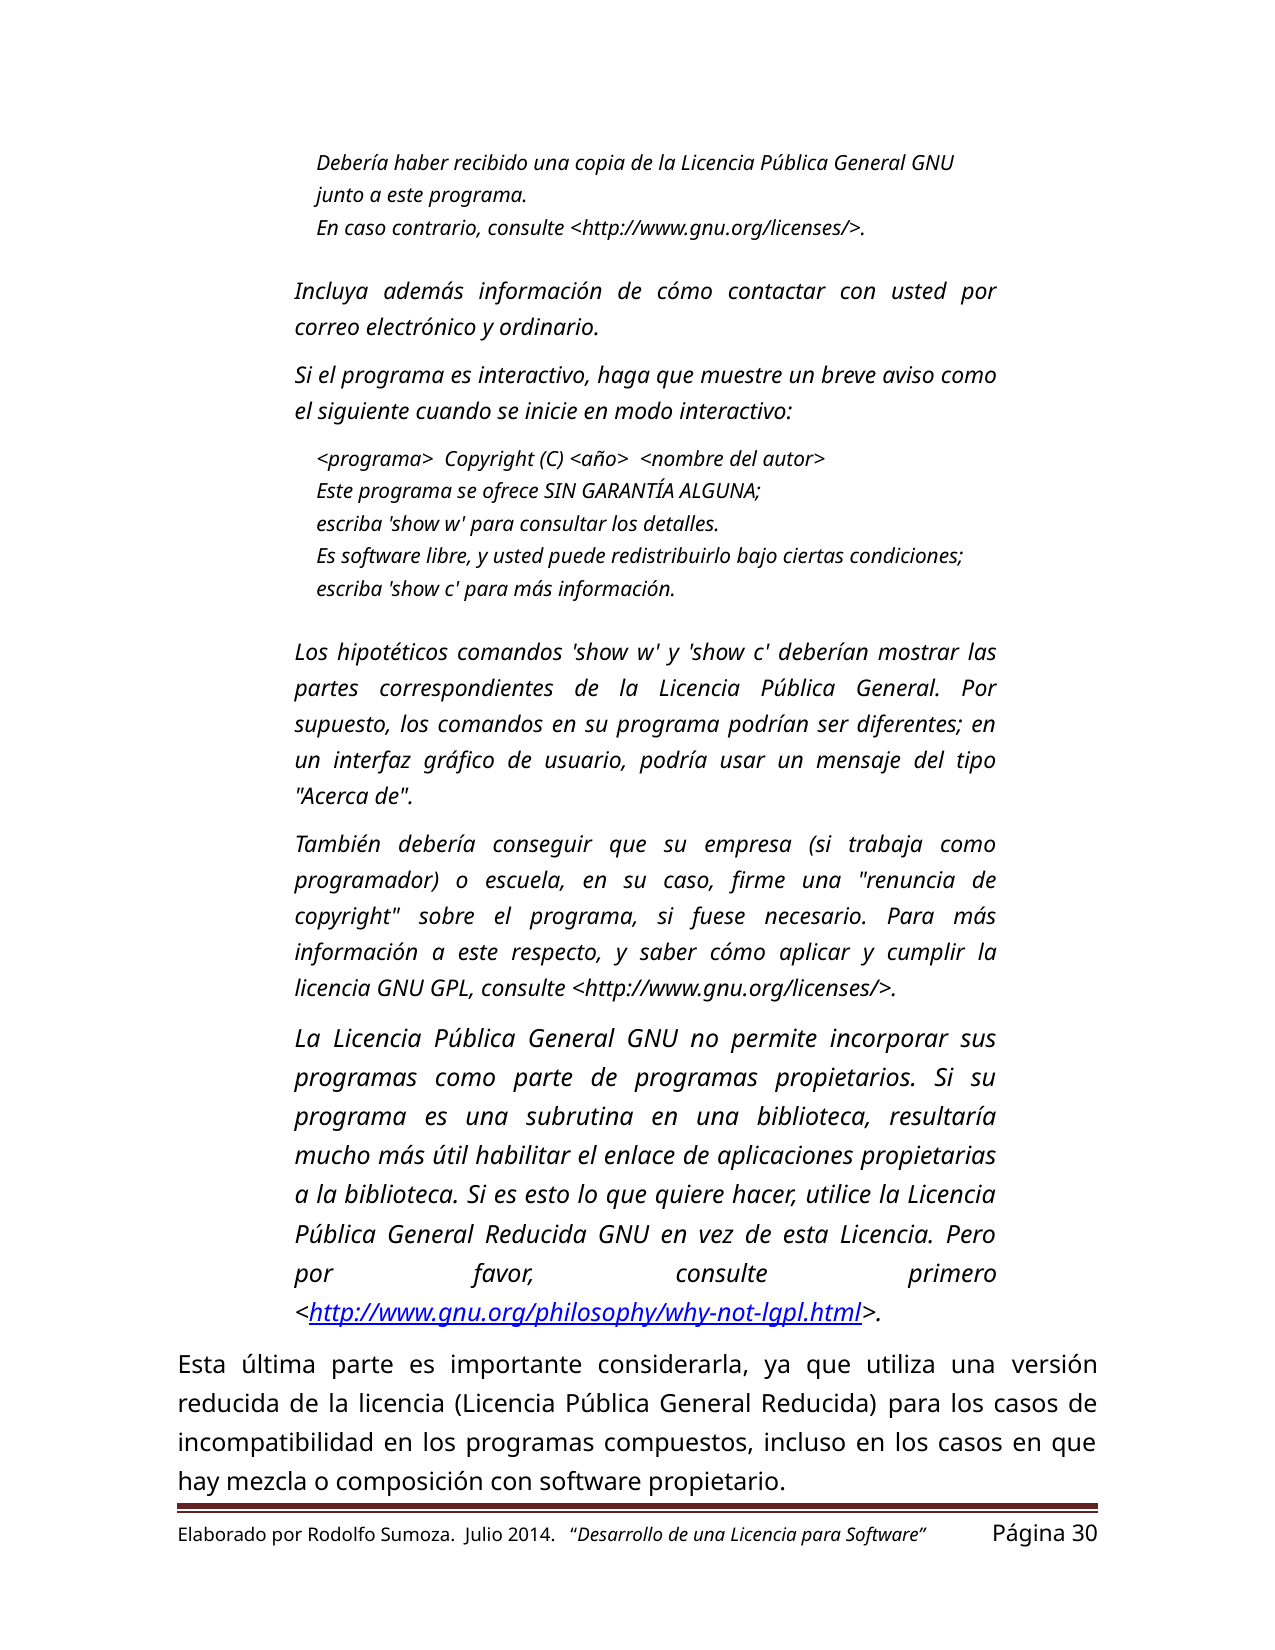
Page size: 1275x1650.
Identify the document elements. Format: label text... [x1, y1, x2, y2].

text escriba 'show w' para consultar los detalles. [294, 509, 1000, 537]
text También debería conseguir que su empresa (si trabaja como programador) o escuela, en su caso, firme una "renuncia de copyright" sobre el programa, si fuese necesario. Para más información a este respecto, y saber cómo aplicar y cumplir la licencia GNU GPL, consulte <http://www.gnu.org/licenses/>. [294, 828, 1000, 1003]
text Debería haber recibido una copia de la Licencia Pública General GNU [294, 148, 1000, 176]
text Esta última parte es importante considerarla, ya que utiliza una versión reducida de la licencia (Licencia Pública General Reducida) para los casos de incompatibilidad en los programas compuestos, incluso en los casos en que hay mezcla o composición con software propietario. [177, 1346, 1098, 1498]
text Este programa se ofrece SIN GARANTÍA ALGUNA; [294, 476, 1000, 505]
text junto a este programa. [294, 180, 1000, 209]
text escriba 'show c' para más información. [294, 574, 1000, 602]
text Incluya además información de cómo contactar con usted por correo electrónico y ordinario. [294, 275, 1000, 342]
text La Licencia Pública General GNU no permite incorporar sus programas como parte de programas propietarios. Si su programa es una subrutina en una biblioteca, resultaría mucho más útil habilitar el enlace de aplicaciones propietarias a la biblioteca. Si es esto lo que quiere hacer, utilice la Licencia Pública General Reducida GNU en vez de esta Licencia. Pero por favor, consulte primero <http://www.gnu.org/philosophy/why-not-lgpl.html>. [294, 1021, 1000, 1329]
text Si el programa es interactivo, haga que muestre un breve aviso como el siguiente cuando se inicie en modo interactivo: [294, 359, 1000, 426]
text Los hipotéticos comandos 'show w' y 'show c' deberían mostrar las partes correspondientes de la Licencia Pública General. Por supuesto, los comandos en su programa podrían ser diferentes; en un interfaz gráfico de usuario, podría usar un mensaje del tipo "Acerca de". [294, 636, 1000, 811]
text <programa> Copyright (C) <año> <nombre del autor> [294, 444, 1000, 472]
text En caso contrario, consulte <http://www.gnu.org/licenses/>. [294, 213, 1000, 241]
text Es software libre, y usted puede redistribuirlo bajo ciertas condiciones; [294, 541, 1000, 570]
